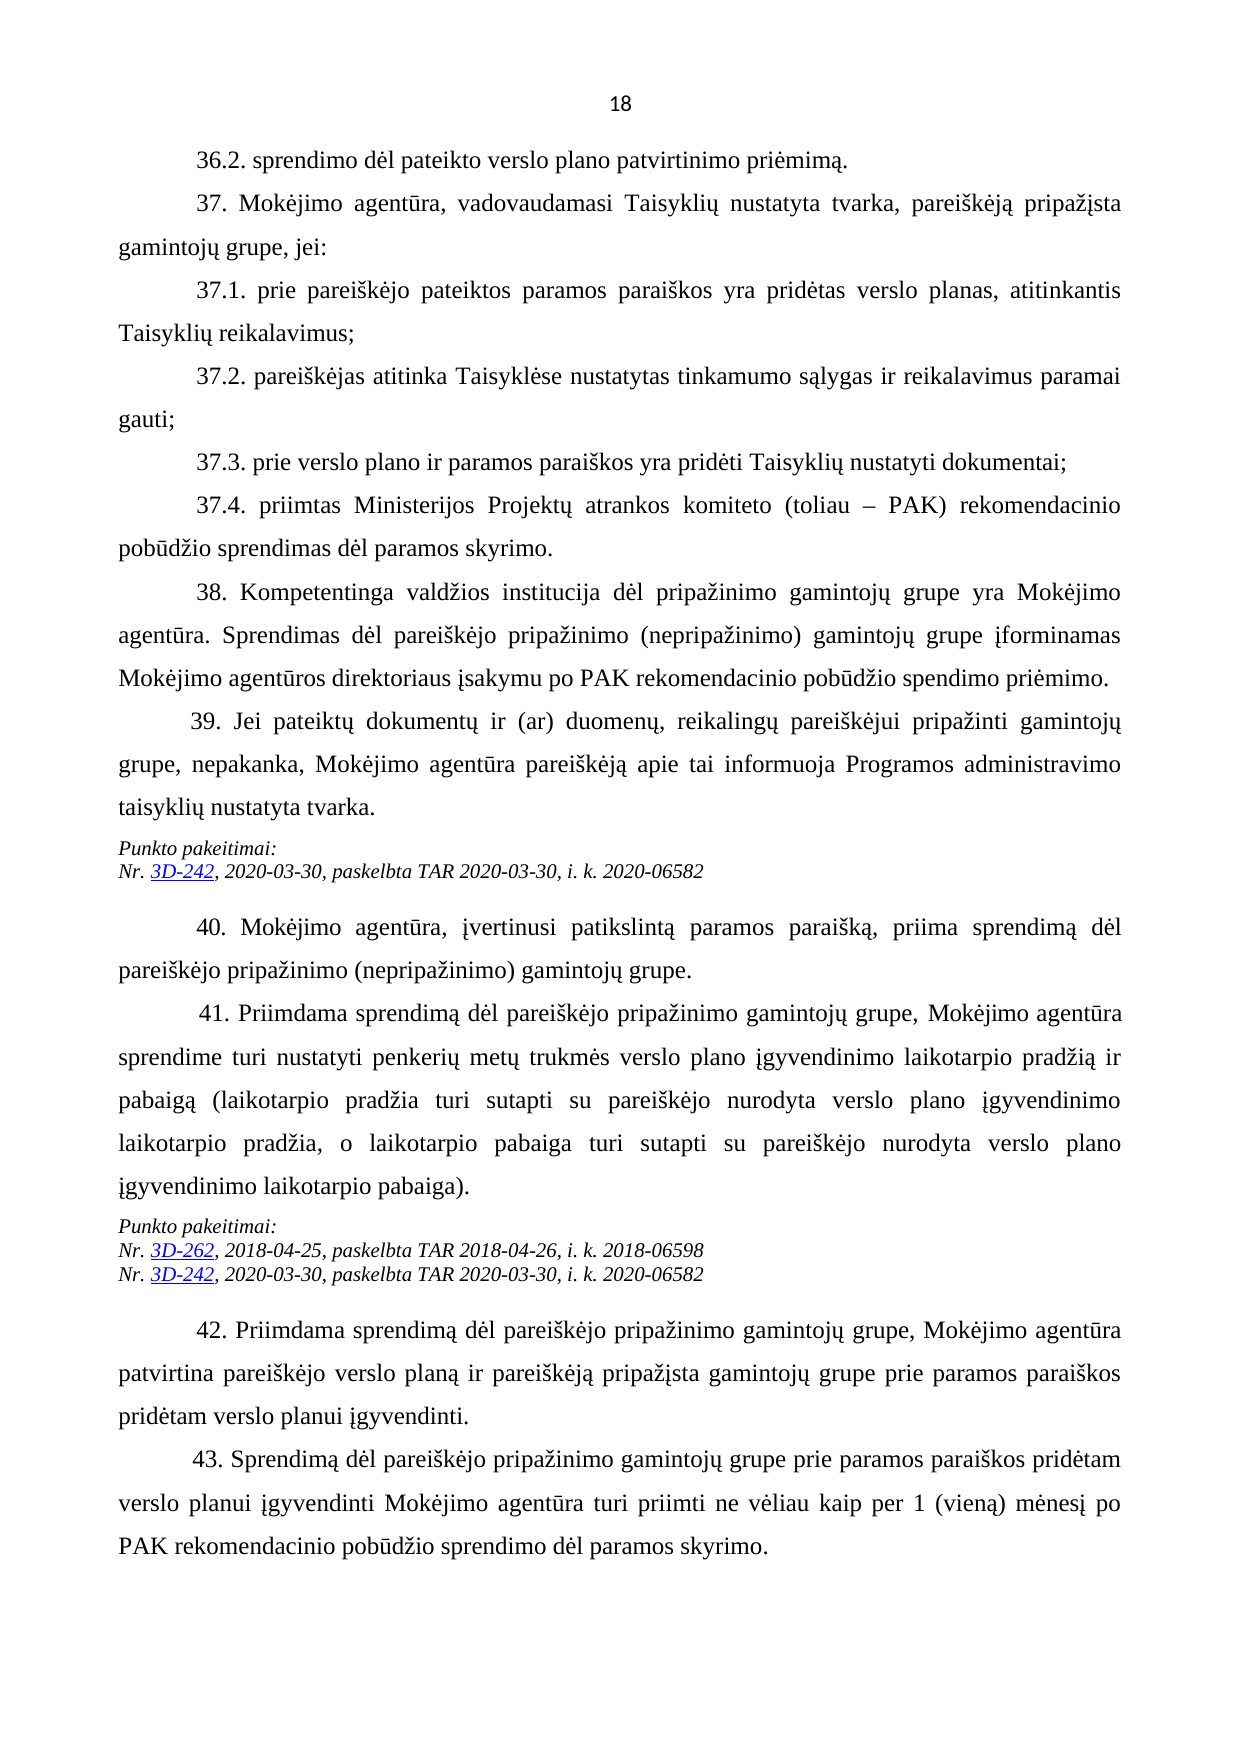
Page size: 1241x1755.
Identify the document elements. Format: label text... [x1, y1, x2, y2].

text 37.4. priimtas Ministerijos Projektų atrankos komiteto (toliau – PAK) rekomendacinio pobūdžio sprendimas dėl paramos skyrimo. [118, 490, 1122, 562]
text 36.2. sprendimo dėl pateikto verslo plano patvirtinimo priėmimą. [118, 145, 1122, 174]
text 37. Mokėjimo agentūra, vadovaudamasi Taisyklių nustatyta tvarka, pareiškėją pripažįsta gamintojų grupe, jei: [118, 188, 1122, 260]
text 42. Priimdama sprendimą dėl pareiškėjo pripažinimo gamintojų grupe, Mokėjimo agentūra patvirtina pareiškėjo verslo planą ir pareiškėją pripažįsta gamintojų grupe prie paramos paraiškos pridėtam verslo planui įgyvendinti. [118, 1315, 1122, 1430]
text Punkto pakeitimai: [118, 835, 1122, 859]
text 37.2. pareiškėjas atitinka Taisyklėse nustatytas tinkamumo sąlygas ir reikalavimus paramai gauti; [118, 361, 1122, 433]
text 37.1. prie pareiškėjo pateiktos paramos paraiškos yra pridėtas verslo planas, atitinkantis Taisyklių reikalavimus; [118, 275, 1122, 347]
text Punkto pakeitimai: [118, 1214, 1122, 1238]
text Nr. 3D-242, 2020-03-30, paskelbta TAR 2020-03-30, i. k. 2020-06582 [118, 859, 1122, 883]
text Nr. 3D-262, 2018-04-25, paskelbta TAR 2018-04-26, i. k. 2018-06598 [118, 1238, 1122, 1262]
text Nr. 3D-242, 2020-03-30, paskelbta TAR 2020-03-30, i. k. 2020-06582 [118, 1262, 1122, 1286]
text 40. Mokėjimo agentūra, įvertinusi patikslintą paramos paraišką, priima sprendimą dėl pareiškėjo pripažinimo (nepripažinimo) gamintojų grupe. [118, 912, 1122, 984]
text 38. Kompetentinga valdžios institucija dėl pripažinimo gamintojų grupe yra Mokėjimo agentūra. Sprendimas dėl pareiškėjo pripažinimo (nepripažinimo) gamintojų grupe įforminamas Mokėjimo agentūros direktoriaus įsakymu po PAK rekomendacinio pobūdžio spendimo priėmimo. [118, 577, 1122, 692]
text 43. Sprendimą dėl pareiškėjo pripažinimo gamintojų grupe prie paramos paraiškos pridėtam verslo planui įgyvendinti Mokėjimo agentūra turi priimti ne vėliau kaip per 1 (vieną) mėnesį po PAK rekomendacinio pobūdžio sprendimo dėl paramos skyrimo. [118, 1444, 1122, 1559]
text 41. Priimdama sprendimą dėl pareiškėjo pripažinimo gamintojų grupe, Mokėjimo agentūra sprendime turi nustatyti penkerių metų trukmės verslo plano įgyvendinimo laikotarpio pradžią ir pabaigą (laikotarpio pradžia turi sutapti su pareiškėjo nurodyta verslo plano įgyvendinimo laikotarpio pradžia, o laikotarpio pabaiga turi sutapti su pareiškėjo nurodyta verslo plano įgyvendinimo laikotarpio pabaiga). [118, 998, 1122, 1200]
text 37.3. prie verslo plano ir paramos paraiškos yra pridėti Taisyklių nustatyti dokumentai; [118, 447, 1122, 476]
text 39. Jei pateiktų dokumentų ir (ar) duomenų, reikalingų pareiškėjui pripažinti gamintojų grupe, nepakanka, Mokėjimo agentūra pareiškėją apie tai informuoja Programos administravimo taisyklių nustatyta tvarka. [118, 706, 1122, 821]
